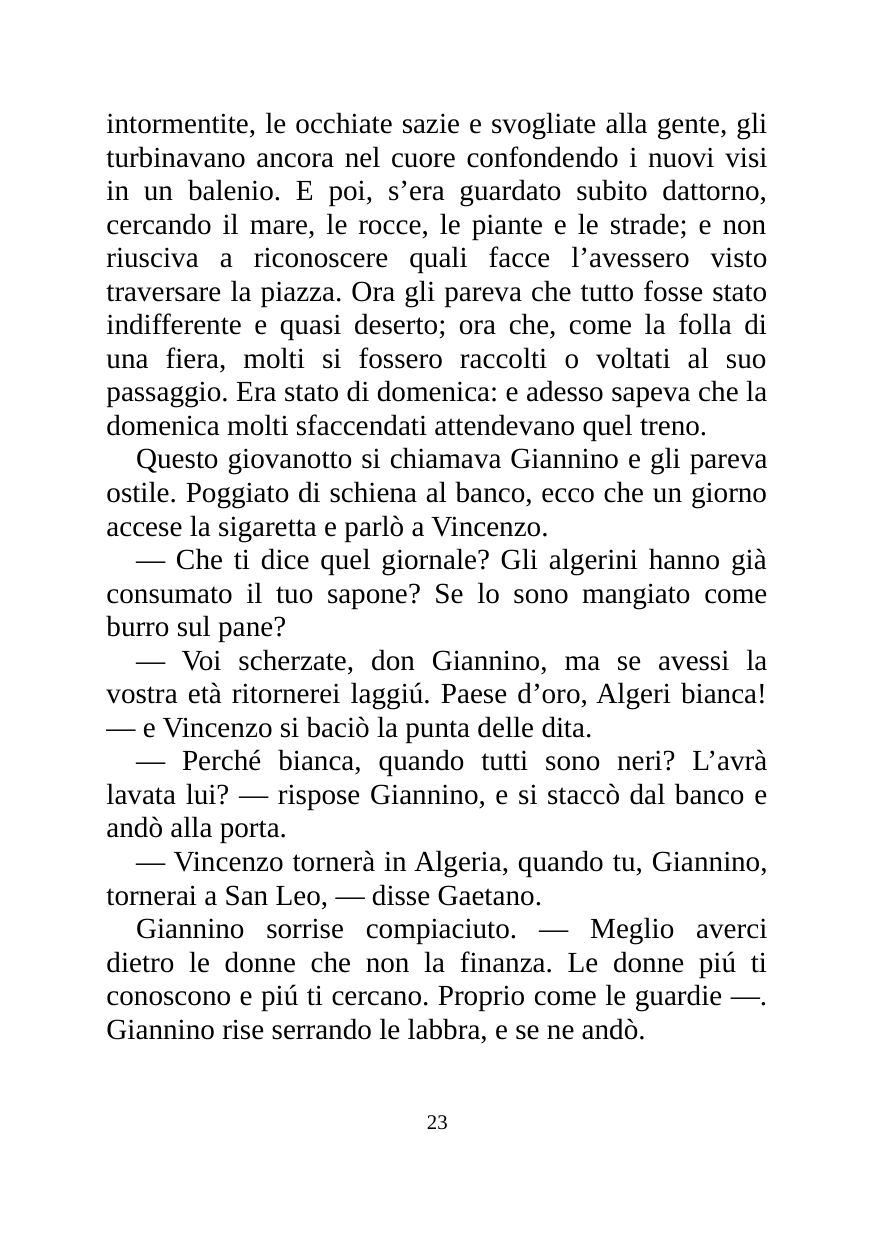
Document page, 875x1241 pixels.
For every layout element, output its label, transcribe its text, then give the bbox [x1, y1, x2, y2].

text — Che ti dice quel giornale? Gli algerini hanno già consumato il tuo sapone? Se lo sono mangiato come burro sul pane? [106, 542, 768, 643]
text — Perché bianca, quando tutti sono neri? L’avrà lavata lui? — rispose Giannino, e si staccò dal banco e andò alla porta. [106, 743, 768, 844]
text Questo giovanotto si chiamava Giannino e gli pareva ostile. Poggiato di schiena al banco, ecco che un giorno accese la sigaretta e parlò a Vincenzo. [106, 442, 768, 542]
text intormentite, le occhiate sazie e svogliate alla gente, gli turbinavano ancora nel cuore confondendo i nuovi visi in un balenio. E poi, s’era guardato subito dattorno, cercando il mare, le rocce, le piante e le strade; e non riusciva a riconoscere quali facce l’avessero visto traversare la piazza. Ora gli pareva che tutto fosse stato indifferente e quasi deserto; ora che, come la folla di una fiera, molti si fossero raccolti o voltati al suo passaggio. Era stato di domenica: e adesso sapeva che la domenica molti sfaccendati attendevano quel treno. [106, 106, 768, 442]
text Giannino sorrise compiaciuto. — Meglio averci dietro le donne che non la finanza. Le donne piú ti conoscono e piú ti cercano. Proprio come le guardie —. Giannino rise serrando le labbra, e se ne andò. [106, 911, 768, 1045]
text — Vincenzo tornerà in Algeria, quando tu, Giannino, tornerai a San Leo, — disse Gaetano. [106, 844, 768, 911]
text — Voi scherzate, don Giannino, ma se avessi la vostra età ritornerei laggiú. Paese d’oro, Algeri bianca! — e Vincenzo si baciò la punta delle dita. [106, 643, 768, 743]
